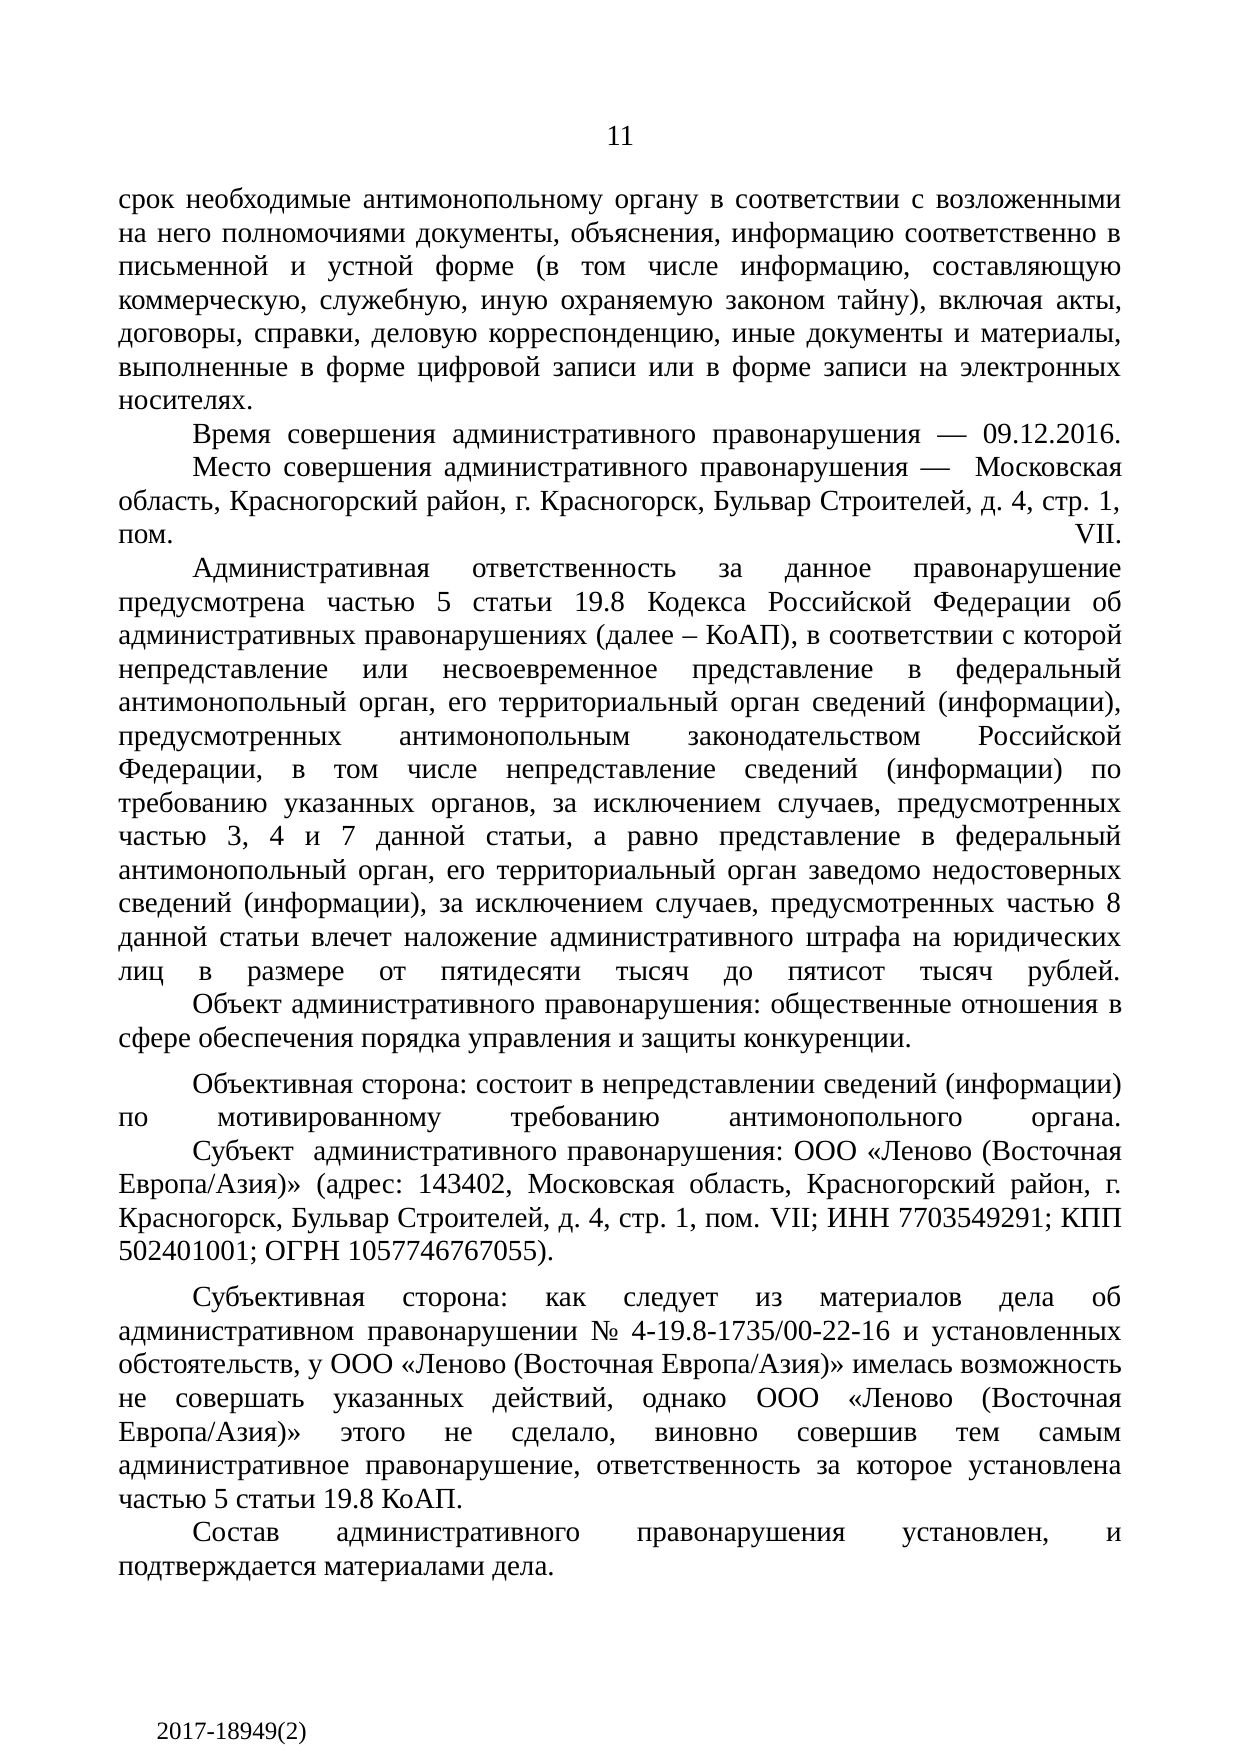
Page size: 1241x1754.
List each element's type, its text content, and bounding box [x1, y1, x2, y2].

text Состав административного правонарушения установлен, и подтверждается материалами дела. [118, 1514, 1122, 1581]
text Субъективная сторона: как следует из материалов дела об административном правонарушении № 4-19.8-1735/00-22-16 и установленных обстоятельств, у ООО «Леново (Восточная Европа/Азия)» имелась возможность не совершать указанных действий, однако ООО «Леново (Восточная Европа/Азия)» этого не сделало, виновно совершив тем самым административное правонарушение, ответственность за которое установлена частью 5 статьи 19.8 КоАП. [118, 1279, 1122, 1514]
text срок необходимые антимонопольному органу в соответствии с возложенными на него полномочиями документы, объяснения, информацию соответственно в письменной и устной форме (в том числе информацию, составляющую коммерческую, служебную, иную охраняемую законом тайну), включая акты, договоры, справки, деловую корреспонденцию, иные документы и материалы, выполненные в форме цифровой записи или в форме записи на электронных носителях. Время совершения административного правонарушения — 09.12.2016. Место совершения административного правонарушения — Московская область, Красногорский район, г. Красногорск, Бульвар Строителей, д. 4, стр. 1, пом. VII. Административная ответственность за данное правонарушение предусмотрена частью 5 статьи 19.8 Кодекса Российской Федерации об административных правонарушениях (далее – КоАП), в соответствии с которой непредставление или несвоевременное представление в федеральный антимонопольный орган, его территориальный орган сведений (информации), предусмотренных антимонопольным законодательством Российской Федерации, в том числе непредставление сведений (информации) по требованию указанных органов, за исключением случаев, предусмотренных частью 3, 4 и 7 данной статьи, а равно представление в федеральный антимонопольный орган, его территориальный орган заведомо недостоверных сведений (информации), за исключением случаев, предусмотренных частью 8 данной статьи влечет наложение административного штрафа на юридических лиц в размере от пятидесяти тысяч до пятисот тысяч рублей. Объект административного правонарушения: общественные отношения в сфере обеспечения порядка управления и защиты конкуренции. [118, 181, 1122, 1053]
text Объективная сторона: состоит в непредставлении сведений (информации) по мотивированному требованию антимонопольного органа. Субъект административного правонарушения: ООО «Леново (Восточная Европа/Азия)» (адрес: 143402, Московская область, Красногорский район, г. Красногорск, Бульвар Строителей, д. 4, стр. 1, пом. VII; ИНН 7703549291; КПП 502401001; ОГРН 1057746767055). [118, 1066, 1122, 1267]
